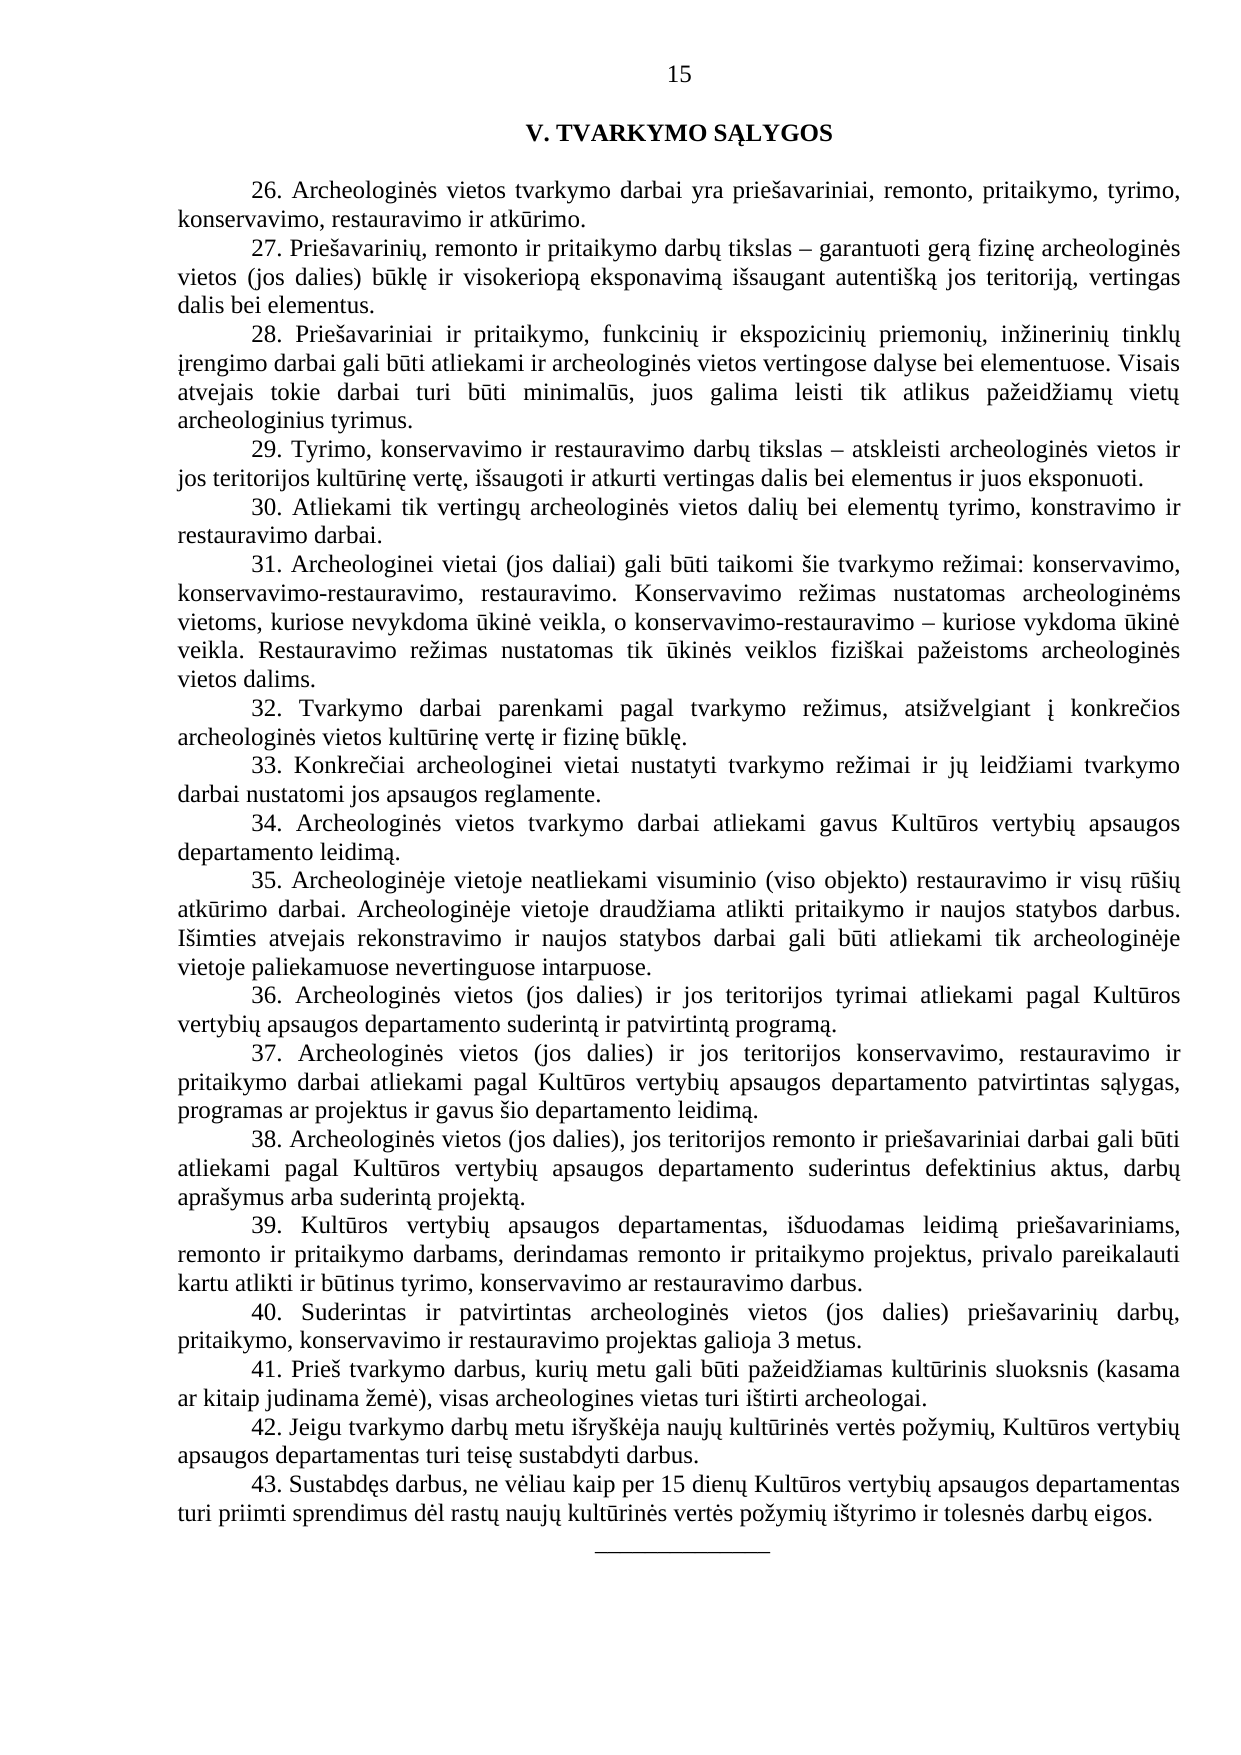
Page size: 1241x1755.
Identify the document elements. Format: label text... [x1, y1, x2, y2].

text 26. Archeologinės vietos tvarkymo darbai yra priešavariniai, remonto, pritaikymo, tyrimo, konservavimo, restauravimo ir atkūrimo. [177, 176, 1181, 233]
text 43. Sustabdęs darbus, ne vėliau kaip per 15 dienų Kultūros vertybių apsaugos departamentas turi priimti sprendimus dėl rastų naujų kultūrinės vertės požymių ištyrimo ir tolesnės darbų eigos. [177, 1469, 1181, 1527]
text 37. Archeologinės vietos (jos dalies) ir jos teritorijos konservavimo, restauravimo ir pritaikymo darbai atliekami pagal Kultūros vertybių apsaugos departamento patvirtintas sąlygas, programas ar projektus ir gavus šio departamento leidimą. [177, 1038, 1181, 1124]
text 39. Kultūros vertybių apsaugos departamentas, išduodamas leidimą priešavariniams, remonto ir pritaikymo darbams, derindamas remonto ir pritaikymo projektus, privalo pareikalauti kartu atlikti ir būtinus tyrimo, konservavimo ar restauravimo darbus. [177, 1211, 1181, 1297]
text 29. Tyrimo, konservavimo ir restauravimo darbų tikslas – atskleisti archeologinės vietos ir jos teritorijos kultūrinę vertę, išsaugoti ir atkurti vertingas dalis bei elementus ir juos eksponuoti. [177, 434, 1181, 492]
text 36. Archeologinės vietos (jos dalies) ir jos teritorijos tyrimai atliekami pagal Kultūros vertybių apsaugos departamento suderintą ir patvirtintą programą. [177, 981, 1181, 1038]
text 30. Atliekami tik vertingų archeologinės vietos dalių bei elementų tyrimo, konstravimo ir restauravimo darbai. [177, 492, 1181, 549]
text 38. Archeologinės vietos (jos dalies), jos teritorijos remonto ir priešavariniai darbai gali būti atliekami pagal Kultūros vertybių apsaugos departamento suderintus defektinius aktus, darbų aprašymus arba suderintą projektą. [177, 1124, 1181, 1211]
text 40. Suderintas ir patvirtintas archeologinės vietos (jos dalies) priešavarinių darbų, pritaikymo, konservavimo ir restauravimo projektas galioja 3 metus. [177, 1297, 1181, 1354]
text 31. Archeologinei vietai (jos daliai) gali būti taikomi šie tvarkymo režimai: konservavimo, konservavimo-restauravimo, restauravimo. Konservavimo režimas nustatomas archeologinėms vietoms, kuriose nevykdoma ūkinė veikla, o konservavimo-restauravimo – kuriose vykdoma ūkinė veikla. Restauravimo režimas nustatomas tik ūkinės veiklos fiziškai pažeistoms archeologinės vietos dalims. [177, 549, 1181, 693]
text 32. Tvarkymo darbai parenkami pagal tvarkymo režimus, atsižvelgiant į konkrečios archeologinės vietos kultūrinę vertę ir fizinę būklę. [177, 693, 1181, 751]
text 28. Priešavariniai ir pritaikymo, funkcinių ir ekspozicinių priemonių, inžinerinių tinklų įrengimo darbai gali būti atliekami ir archeologinės vietos vertingose dalyse bei elementuose. Visais atvejais tokie darbai turi būti minimalūs, juos galima leisti tik atlikus pažeidžiamų vietų archeologinius tyrimus. [177, 319, 1181, 434]
text V. TVARKYMO SĄLYGOS [177, 118, 1181, 147]
text 35. Archeologinėje vietoje neatliekami visuminio (viso objekto) restauravimo ir visų rūšių atkūrimo darbai. Archeologinėje vietoje draudžiama atlikti pritaikymo ir naujos statybos darbus. Išimties atvejais rekonstravimo ir naujos statybos darbai gali būti atliekami tik archeologinėje vietoje paliekamuose nevertinguose intarpuose. [177, 866, 1181, 981]
text 42. Jeigu tvarkymo darbų metu išryškėja naujų kultūrinės vertės požymių, Kultūros vertybių apsaugos departamentas turi teisę sustabdyti darbus. [177, 1412, 1181, 1469]
text ______________ [177, 1527, 1181, 1556]
text 27. Priešavarinių, remonto ir pritaikymo darbų tikslas – garantuoti gerą fizinę archeologinės vietos (jos dalies) būklę ir visokeriopą eksponavimą išsaugant autentišką jos teritoriją, vertingas dalis bei elementus. [177, 233, 1181, 319]
text 34. Archeologinės vietos tvarkymo darbai atliekami gavus Kultūros vertybių apsaugos departamento leidimą. [177, 808, 1181, 866]
text 41. Prieš tvarkymo darbus, kurių metu gali būti pažeidžiamas kultūrinis sluoksnis (kasama ar kitaip judinama žemė), visas archeologines vietas turi ištirti archeologai. [177, 1354, 1181, 1412]
text 33. Konkrečiai archeologinei vietai nustatyti tvarkymo režimai ir jų leidžiami tvarkymo darbai nustatomi jos apsaugos reglamente. [177, 751, 1181, 808]
